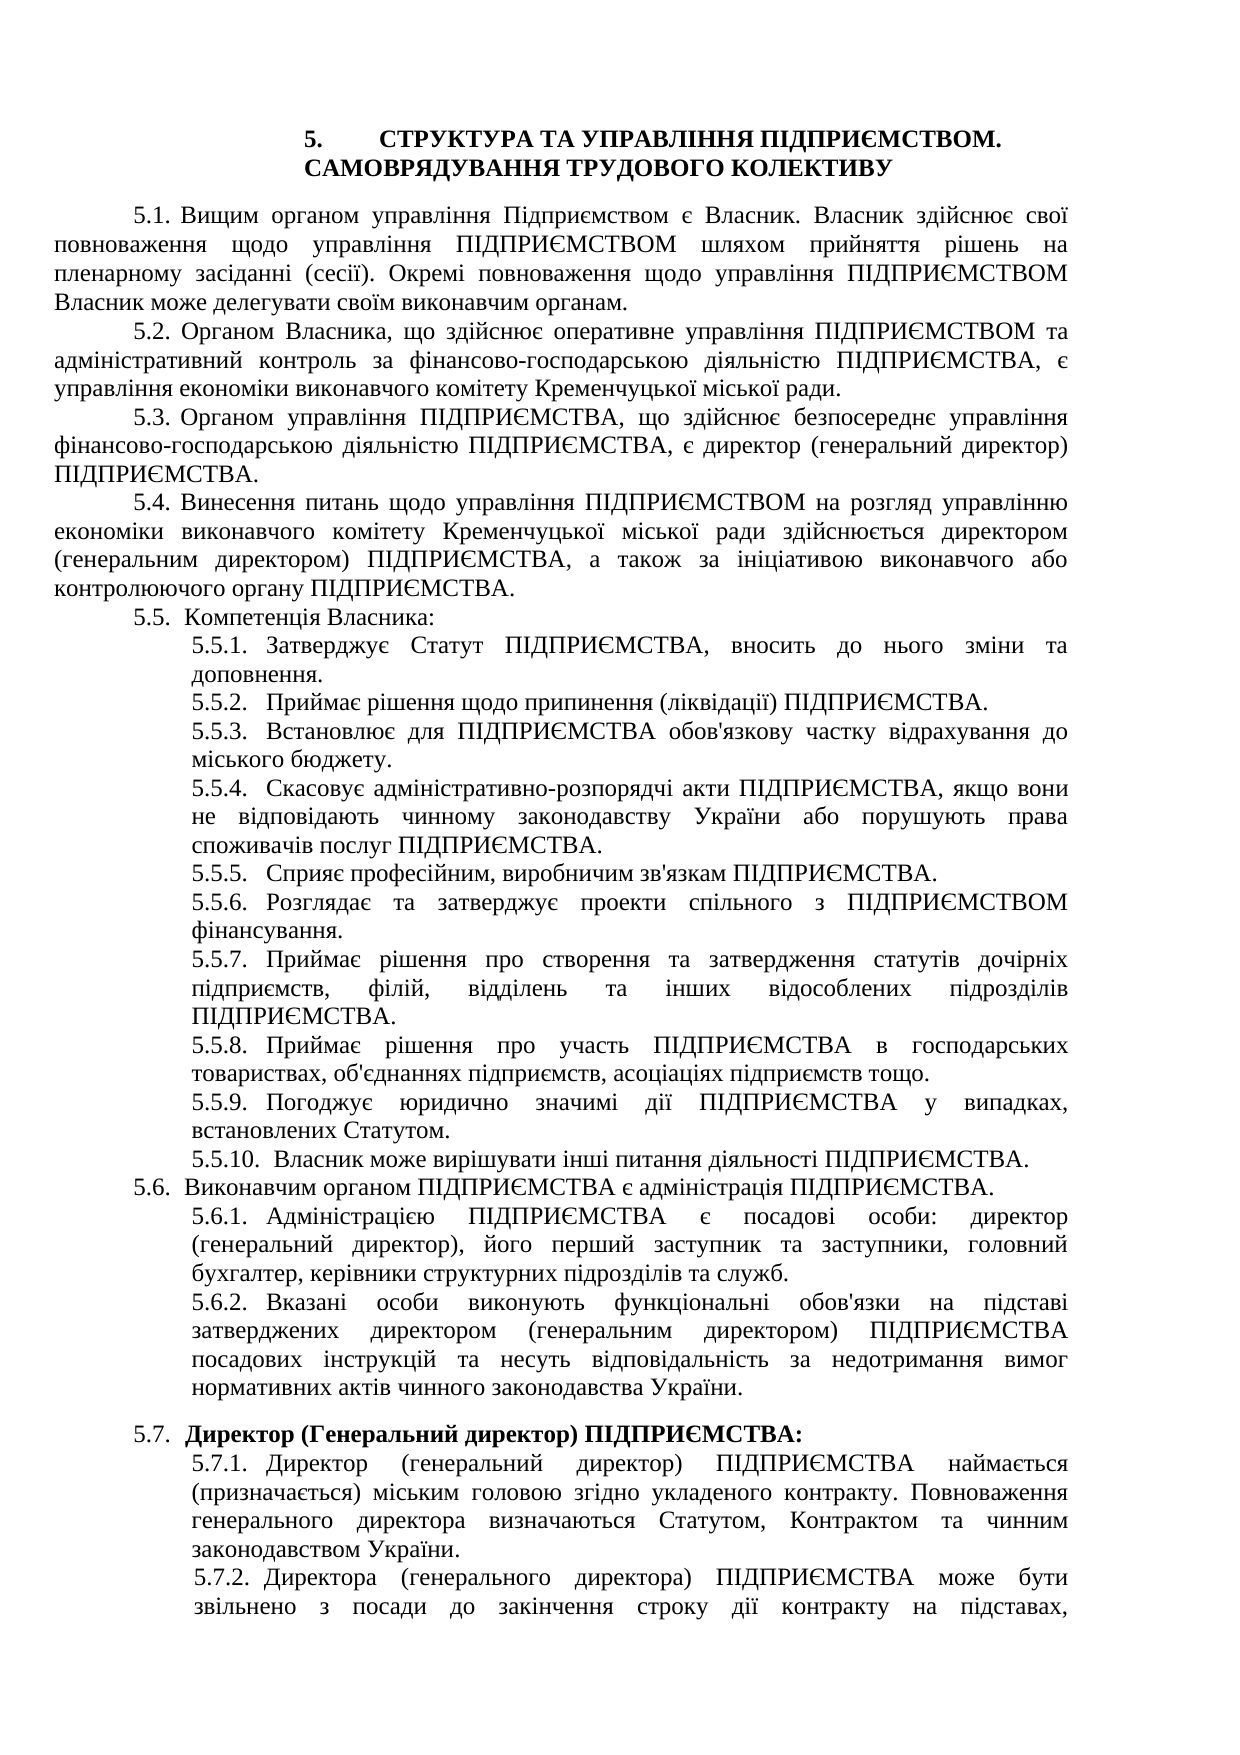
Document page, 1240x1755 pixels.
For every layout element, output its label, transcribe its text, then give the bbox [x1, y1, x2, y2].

list Приймає рішення щодо припинення (ліквідації) ПІДПРИЄМСТВА. [191, 688, 1069, 716]
list Власник може вирішувати інші питання діяльності ПІДПРИЄМСТВА. [191, 1144, 1069, 1173]
list Встановлює для ПІДПРИЄМСТВА обов'язкову частку відрахування до міського бюджету. [191, 716, 1069, 773]
subtitle Директор (Генеральний директор) ПІДПРИЄМСТВА: [54, 1420, 1069, 1448]
list Приймає рішення про створення та затвердження статутів дочірніх підприємств, філій, відділень та інших відособлених підрозділів ПІДПРИЄМСТВА. [191, 944, 1069, 1030]
subtitle СТРУКТУРА ТА УПРАВЛІННЯ ПІДПРИЄМСТВОМ. САМОВРЯДУВАННЯ ТРУДОВОГО КОЛЕКТИВУ [304, 124, 1069, 182]
list Адміністрацією ПІДПРИЄМСТВА є посадові особи: директор (генеральний директор), його перший заступник та заступники, головний бухгалтер, керівники структурних підрозділів та служб. [191, 1201, 1069, 1287]
list Винесення питань щодо управління ПІДПРИЄМСТВОМ на розгляд управлінню економіки виконавчого комітету Кременчуцької міської ради здійснюється директором (генеральним директором) ПІДПРИЄМСТВА, а також за ініціативою виконавчого або контролюючого органу ПІДПРИЄМСТВА. [54, 488, 1069, 602]
list Компетенція Власника: [54, 602, 1069, 631]
list Виконавчим органом ПІДПРИЄМСТВА є адміністрація ПІДПРИЄМСТВА. [54, 1173, 1069, 1201]
list Органом Власника, що здійснює оперативне управління ПІДПРИЄМСТВОМ та адміністративний контроль за фінансово-господарською діяльністю ПІДПРИЄМСТВА, є управління економіки виконавчого комітету Кременчуцької міської ради. [54, 317, 1069, 402]
list Затверджує Статут ПІДПРИЄМСТВА, вносить до нього зміни та доповнення. [191, 631, 1069, 688]
list Приймає рішення про участь ПІДПРИЄМСТВА в господарських товариствах, об'єднаннях підприємств, асоціаціях підприємств тощо. [191, 1030, 1069, 1087]
list Вказані особи виконують функціональні обов'язки на підставі затверджених директором (генеральним директором) ПІДПРИЄМСТВА посадових інструкцій та несуть відповідальність за недотримання вимог нормативних актів чинного законодавства України. [191, 1287, 1069, 1401]
list Погоджує юридично значимі дії ПІДПРИЄМСТВА у випадках, встановлених Статутом. [191, 1087, 1069, 1144]
list Директор (генеральний директор) ПІДПРИЄМСТВА наймається (призначається) міським головою згідно укладеного контракту. Повноваження генерального директора визначаються Статутом, Контрактом та чинним законодавством України. [191, 1448, 1069, 1563]
list Директора (генерального директора) ПІДПРИЄМСТВА може бути звільнено з посади до закінчення строку дії контракту на підставах, [193, 1563, 1069, 1620]
list Сприяє професійним, виробничим зв'язкам ПІДПРИЄМСТВА. [191, 859, 1069, 887]
list Органом управління ПІДПРИЄМСТВА, що здійснює безпосереднє управління фінансово-господарською діяльністю ПІДПРИЄМСТВА, є директор (генеральний директор) ПІДПРИЄМСТВА. [54, 402, 1069, 488]
list Скасовує адміністративно-розпорядчі акти ПІДПРИЄМСТВА, якщо вони не відповідають чинному законодавству України або порушують права споживачів послуг ПІДПРИЄМСТВА. [191, 773, 1069, 859]
list Вищим органом управління Підприємством є Власник. Власник здійснює свої повноваження щодо управління ПІДПРИЄМСТВОМ шляхом прийняття рішень на пленарному засіданні (сесії). Окремі повноваження щодо управління ПІДПРИЄМСТВОМ Власник може делегувати своїм виконавчим органам. [54, 201, 1069, 317]
list Розглядає та затверджує проекти спільного з ПІДПРИЄМСТВОМ фінансування. [191, 887, 1069, 944]
